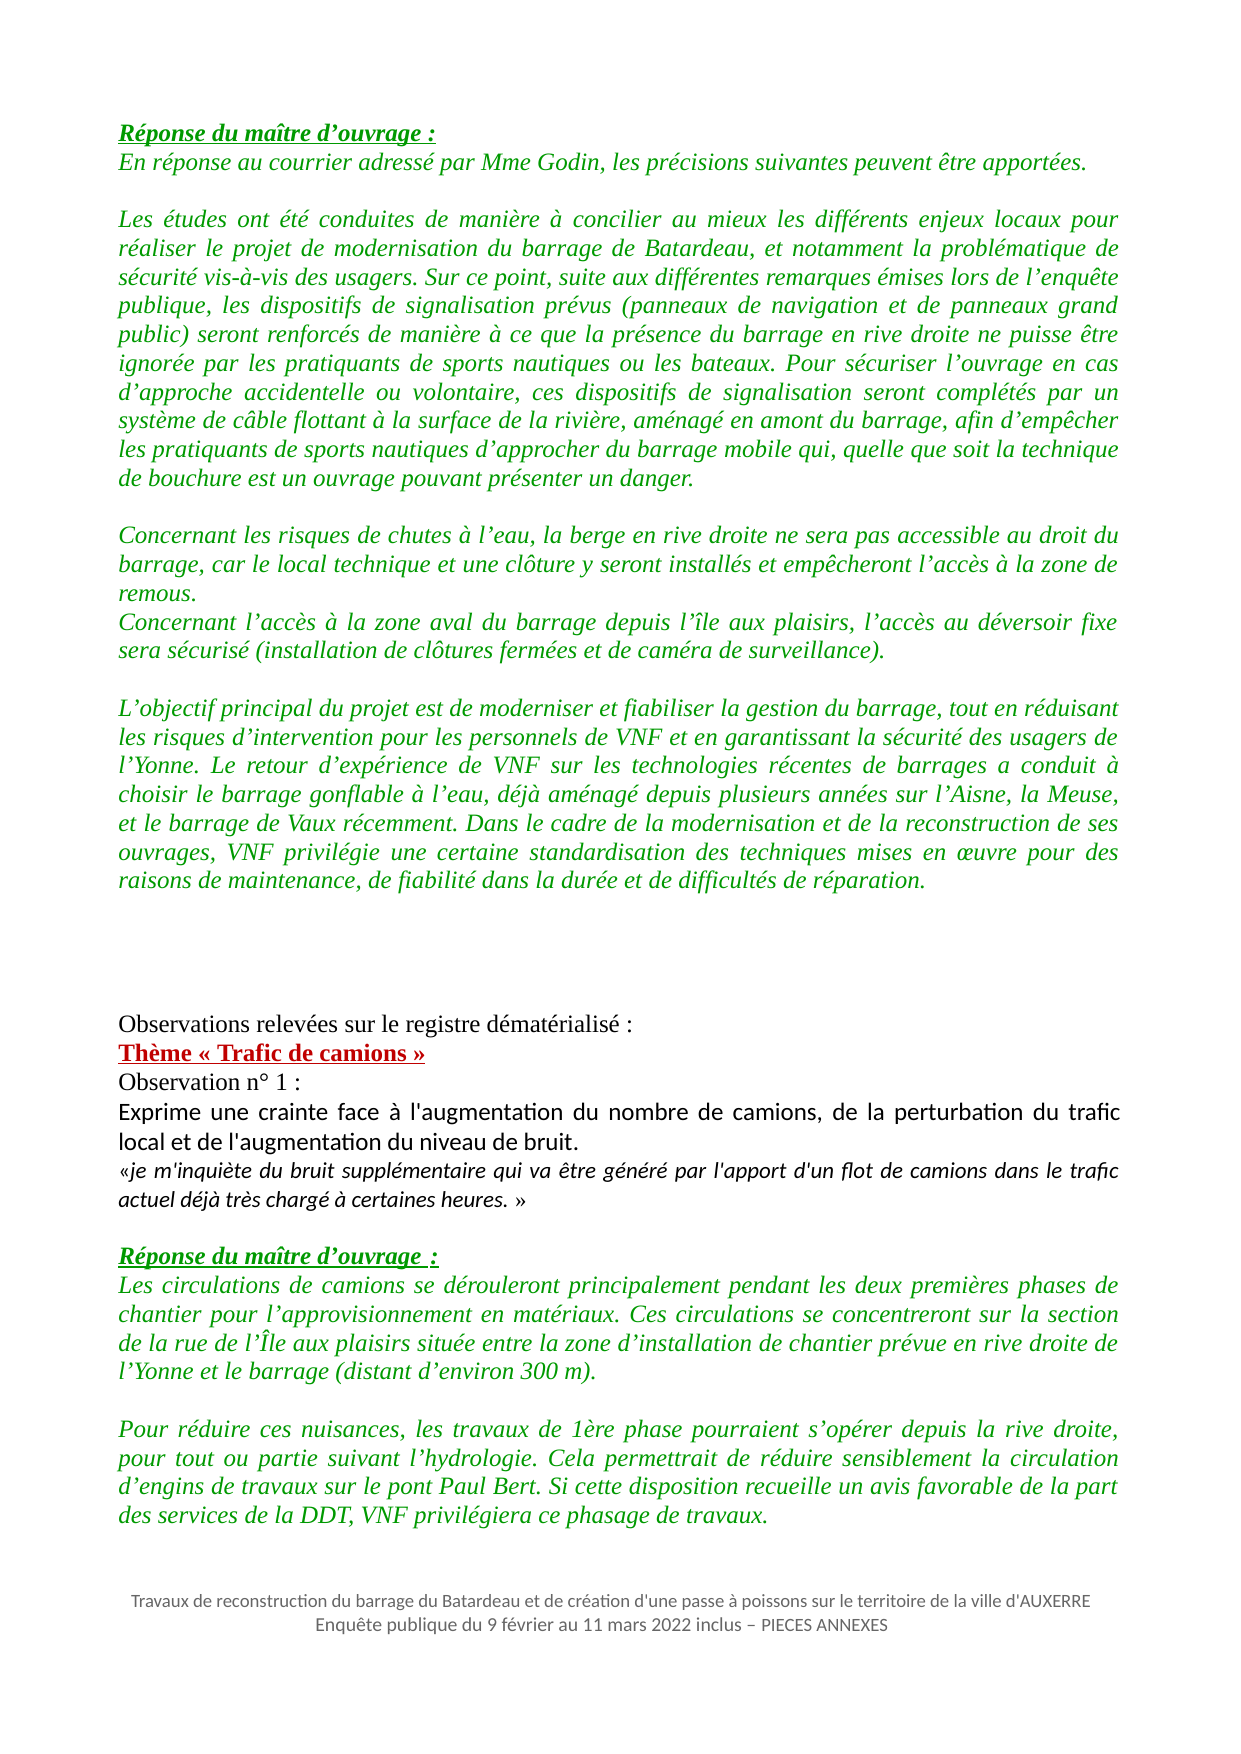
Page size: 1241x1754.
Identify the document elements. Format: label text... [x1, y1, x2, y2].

text Les circulations de camions se dérouleront principalement pendant les deux premières phases de chantier pour l’approvisionnement en matériaux. Ces circulations se concentreront sur la section de la rue de l’Île aux plaisirs située entre la zone d’installation de chantier prévue en rive droite de l’Yonne et le barrage (distant d’environ 300 m). [118, 1270, 1122, 1385]
text En réponse au courrier adressé par Mme Godin, les précisions suivantes peuvent être apportées. [118, 147, 1122, 176]
text L’objectif principal du projet est de moderniser et fiabiliser la gestion du barrage, tout en réduisant les risques d’intervention pour les personnels de VNF et en garantissant la sécurité des usagers de l’Yonne. Le retour d’expérience de VNF sur les technologies récentes de barrages a conduit à choisir le barrage gonflable à l’eau, déjà aménagé depuis plusieurs années sur l’Aisne, la Meuse, et le barrage de Vaux récemment. Dans le cadre de la modernisation et de la reconstruction de ses ouvrages, VNF privilégie une certaine standardisation des techniques mises en œuvre pour des raisons de maintenance, de fiabilité dans la durée et de difficultés de réparation. [118, 693, 1122, 894]
text «je m'inquiète du bruit supplémentaire qui va être généré par l'apport d'un flot de camions dans le trafic actuel déjà très chargé à certaines heures. » [118, 1157, 1122, 1213]
text Concernant les risques de chutes à l’eau, la berge en rive droite ne sera pas accessible au droit du barrage, car le local technique et une clôture y seront installés et empêcheront l’accès à la zone de remous. [118, 521, 1122, 607]
text Thème « Trafic de camions » [118, 1038, 1122, 1067]
text Pour réduire ces nuisances, les travaux de 1ère phase pourraient s’opérer depuis la rive droite, pour tout ou partie suivant l’hydrologie. Cela permettrait de réduire sensiblement la circulation d’engins de travaux sur le pont Paul Bert. Si cette disposition recueille un avis favorable de la part des services de la DDT, VNF privilégiera ce phasage de travaux. [118, 1414, 1122, 1529]
text Observation n° 1 : [118, 1067, 1122, 1096]
text Concernant l’accès à la zone aval du barrage depuis l’île aux plaisirs, l’accès au déversoir fixe sera sécurisé (installation de clôtures fermées et de caméra de surveillance). [118, 607, 1122, 664]
text Réponse du maître d’ouvrage : [118, 1241, 1122, 1270]
text Réponse du maître d’ouvrage : [118, 118, 1122, 147]
text Observations relevées sur le registre dématérialisé : [118, 1009, 1122, 1038]
text Exprime une crainte face à l'augmentation du nombre de camions, de la perturbation du trafic local et de l'augmentation du niveau de bruit. [118, 1096, 1122, 1157]
text Les études ont été conduites de manière à concilier au mieux les différents enjeux locaux pour réaliser le projet de modernisation du barrage de Batardeau, et notamment la problématique de sécurité vis-à-vis des usagers. Sur ce point, suite aux différentes remarques émises lors de l’enquête publique, les dispositifs de signalisation prévus (panneaux de navigation et de panneaux grand public) seront renforcés de manière à ce que la présence du barrage en rive droite ne puisse être ignorée par les pratiquants de sports nautiques ou les bateaux. Pour sécuriser l’ouvrage en cas d’approche accidentelle ou volontaire, ces dispositifs de signalisation seront complétés par un système de câble flottant à la surface de la rivière, aménagé en amont du barrage, afin d’empêcher les pratiquants de sports nautiques d’approcher du barrage mobile qui, quelle que soit la technique de bouchure est un ouvrage pouvant présenter un danger. [118, 204, 1122, 492]
